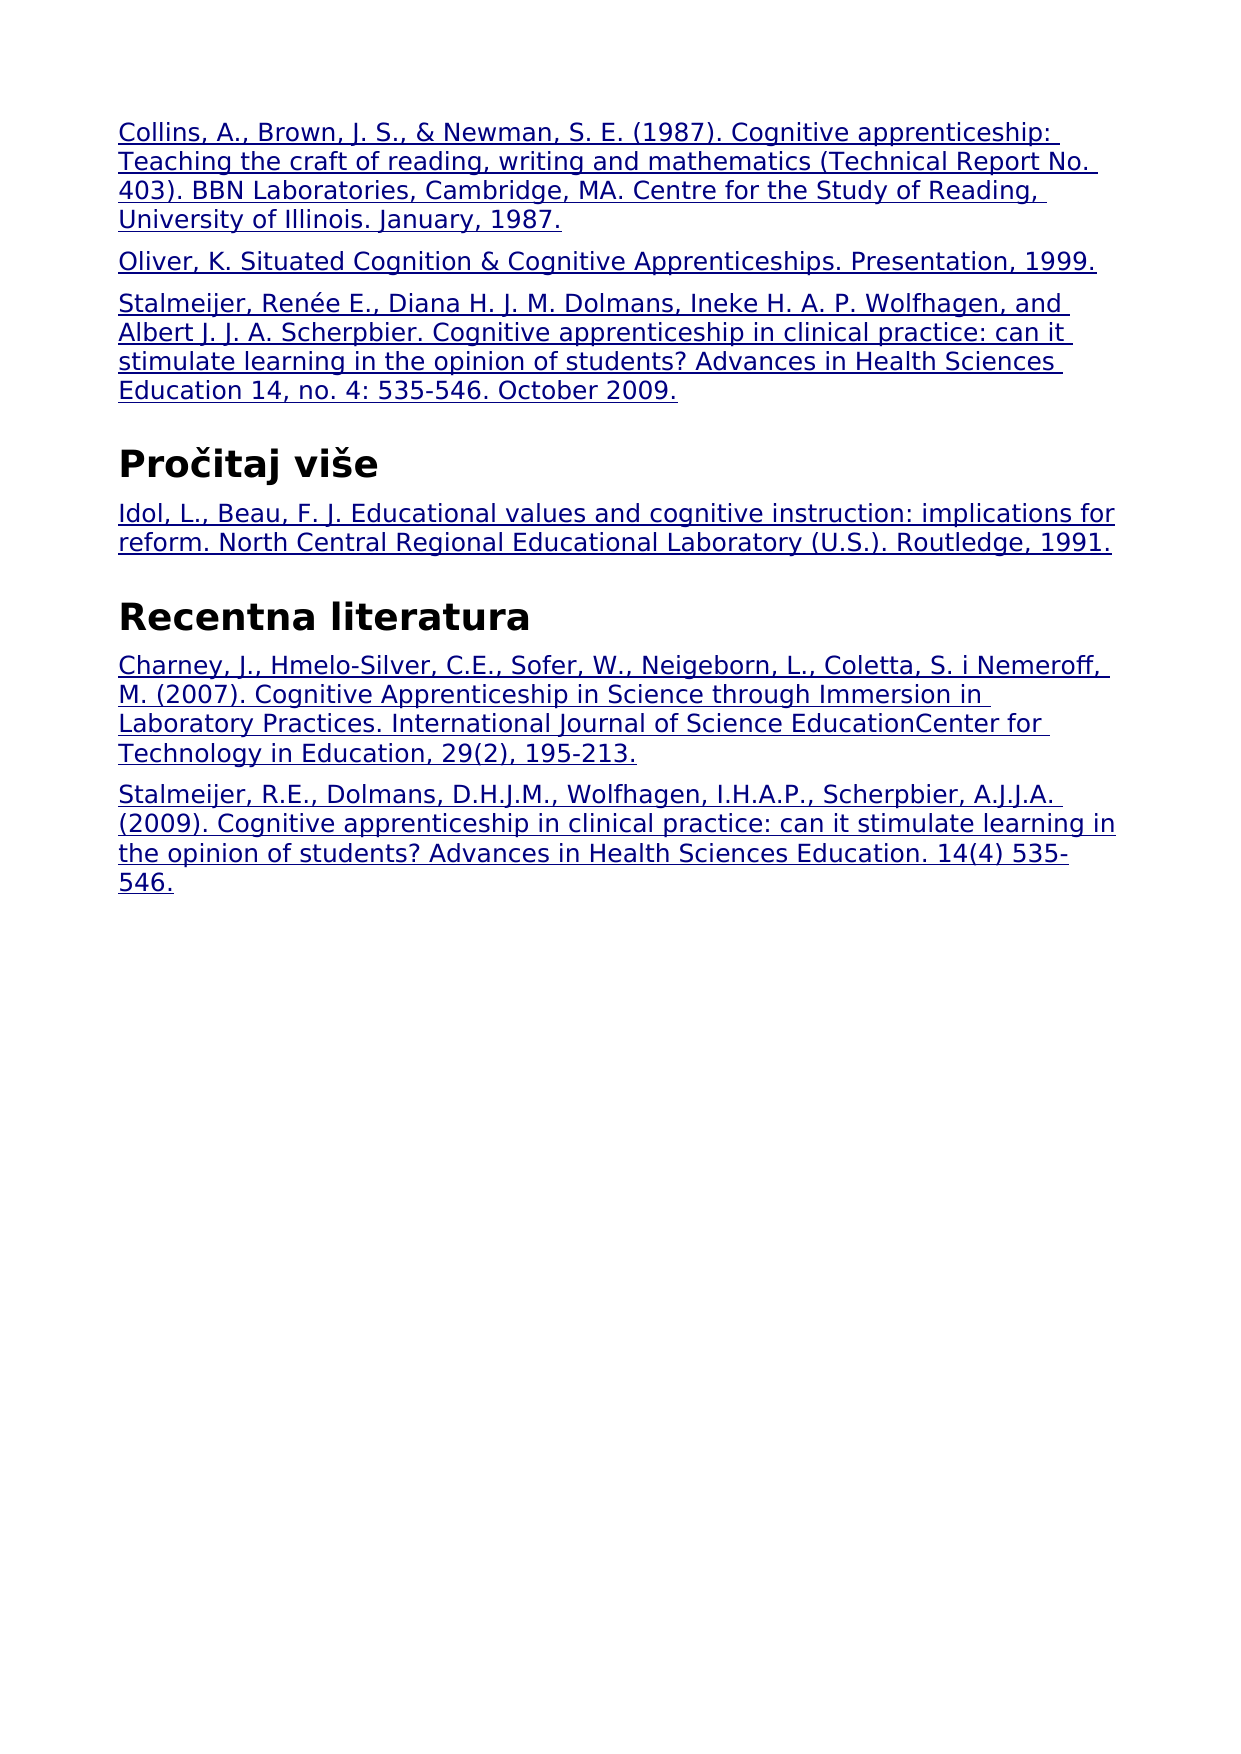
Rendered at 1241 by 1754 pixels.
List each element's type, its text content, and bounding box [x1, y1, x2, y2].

text Charney, J., Hmelo-Silver, C.E., Sofer, W., Neigeborn, L., Coletta, S. i Nemeroff, M. (2007). Cognitive Apprenticeship in Science through Immersion in Laboratory Practices. International Journal of Science EducationCenter for Technology in Education, 29(2), 195-213. [118, 651, 1122, 768]
subtitle Recentna literatura [118, 595, 1122, 639]
text Collins, A., Brown, J. S., & Newman, S. E. (1987). Cognitive apprenticeship: Teaching the craft of reading, writing and mathematics (Technical Report No. 403). BBN Laboratories, Cambridge, MA. Centre for the Study of Reading, University of Illinois. January, 1987. [118, 118, 1122, 235]
text Oliver, K. Situated Cognition & Cognitive Apprenticeships. Presentation, 1999. [118, 247, 1122, 276]
text Stalmeijer, Renée E., Diana H. J. M. Dolmans, Ineke H. A. P. Wolfhagen, and Albert J. J. A. Scherpbier. Cognitive apprenticeship in clinical practice: can it stimulate learning in the opinion of students? Advances in Health Sciences Education 14, no. 4: 535-546. October 2009. [118, 289, 1122, 406]
text Idol, L., Beau, F. J. Educational values and cognitive instruction: implications for reform. North Central Regional Educational Laboratory (U.S.). Routledge, 1991. [118, 499, 1122, 558]
text Stalmeijer, R.E., Dolmans, D.H.J.M., Wolfhagen, I.H.A.P., Scherpbier, A.J.J.A. (2009). Cognitive apprenticeship in clinical practice: can it stimulate learning in the opinion of students? Advances in Health Sciences Education. 14(4) 535-546. [118, 780, 1122, 897]
subtitle Pročitaj više [118, 443, 1122, 487]
